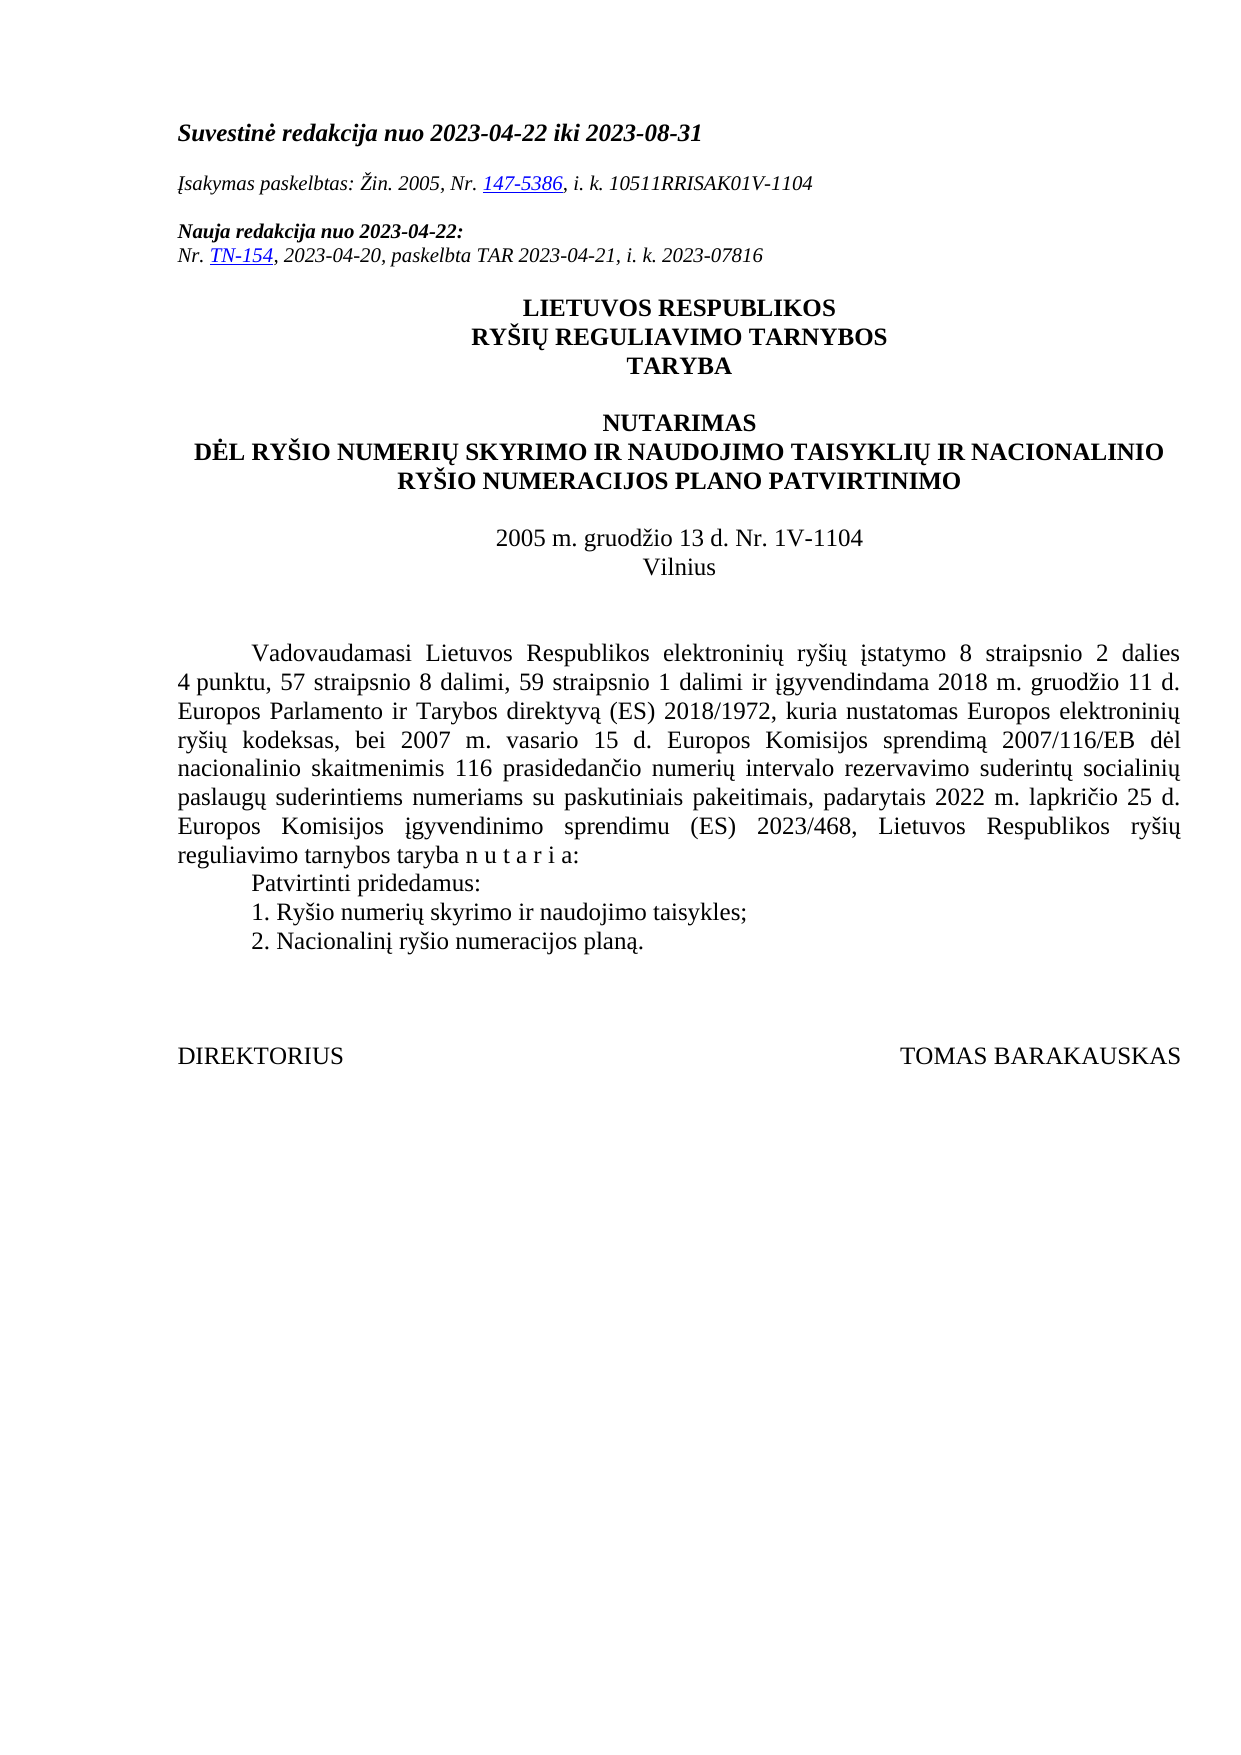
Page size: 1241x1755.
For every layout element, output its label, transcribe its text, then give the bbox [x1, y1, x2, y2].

text DIREKTORIUS TOMAS BARAKAUSKAS [177, 1041, 1181, 1070]
text Patvirtinti pridedamus: [177, 868, 1181, 897]
text Vilnius [177, 552, 1181, 581]
text LIETUVOS RESPUBLIKOS [177, 293, 1181, 322]
text Nauja redakcija nuo 2023-04-22: [177, 219, 1181, 243]
text DĖL RYŠIO NUMERIŲ SKYRIMO IR NAUDOJIMO TAISYKLIŲ IR NACIONALINIO RYŠIO NUMERACIJOS PLANO PATVIRTINIMO [177, 437, 1181, 495]
text 2005 m. gruodžio 13 d. Nr. 1V-1104 [177, 523, 1181, 552]
text Įsakymas paskelbtas: Žin. 2005, Nr. 147-5386, i. k. 10511RRISAK01V-1104 [177, 171, 1181, 195]
text Vadovaudamasi Lietuvos Respublikos elektroninių ryšių įstatymo 8 straipsnio 2 dalies 4 punktu, 57 straipsnio 8 dalimi, 59 straipsnio 1 dalimi ir įgyvendindama 2018 m. gruodžio 11 d. Europos Parlamento ir Tarybos direktyvą (ES) 2018/1972, kuria nustatomas Europos elektroninių ryšių kodeksas, bei 2007 m. vasario 15 d. Europos Komisijos sprendimą 2007/116/EB dėl nacionalinio skaitmenimis 116 prasidedančio numerių intervalo rezervavimo suderintų socialinių paslaugų suderintiems numeriams su paskutiniais pakeitimais, padarytais 2022 m. lapkričio 25 d. Europos Komisijos įgyvendinimo sprendimu (ES) 2023/468, Lietuvos Respublikos ryšių reguliavimo tarnybos taryba nutaria: [177, 638, 1181, 868]
text Nr. TN-154, 2023-04-20, paskelbta TAR 2023-04-21, i. k. 2023-07816 [177, 243, 1181, 267]
text RYŠIŲ REGULIAVIMO TARNYBOS [177, 322, 1181, 351]
text Suvestinė redakcija nuo 2023-04-22 iki 2023-08-31 [177, 118, 1181, 147]
text 2. Nacionalinį ryšio numeracijos planą. [177, 926, 1181, 955]
text 1. Ryšio numerių skyrimo ir naudojimo taisykles; [177, 897, 1181, 926]
text TARYBA [177, 351, 1181, 380]
text NUTARIMAS [177, 408, 1181, 437]
